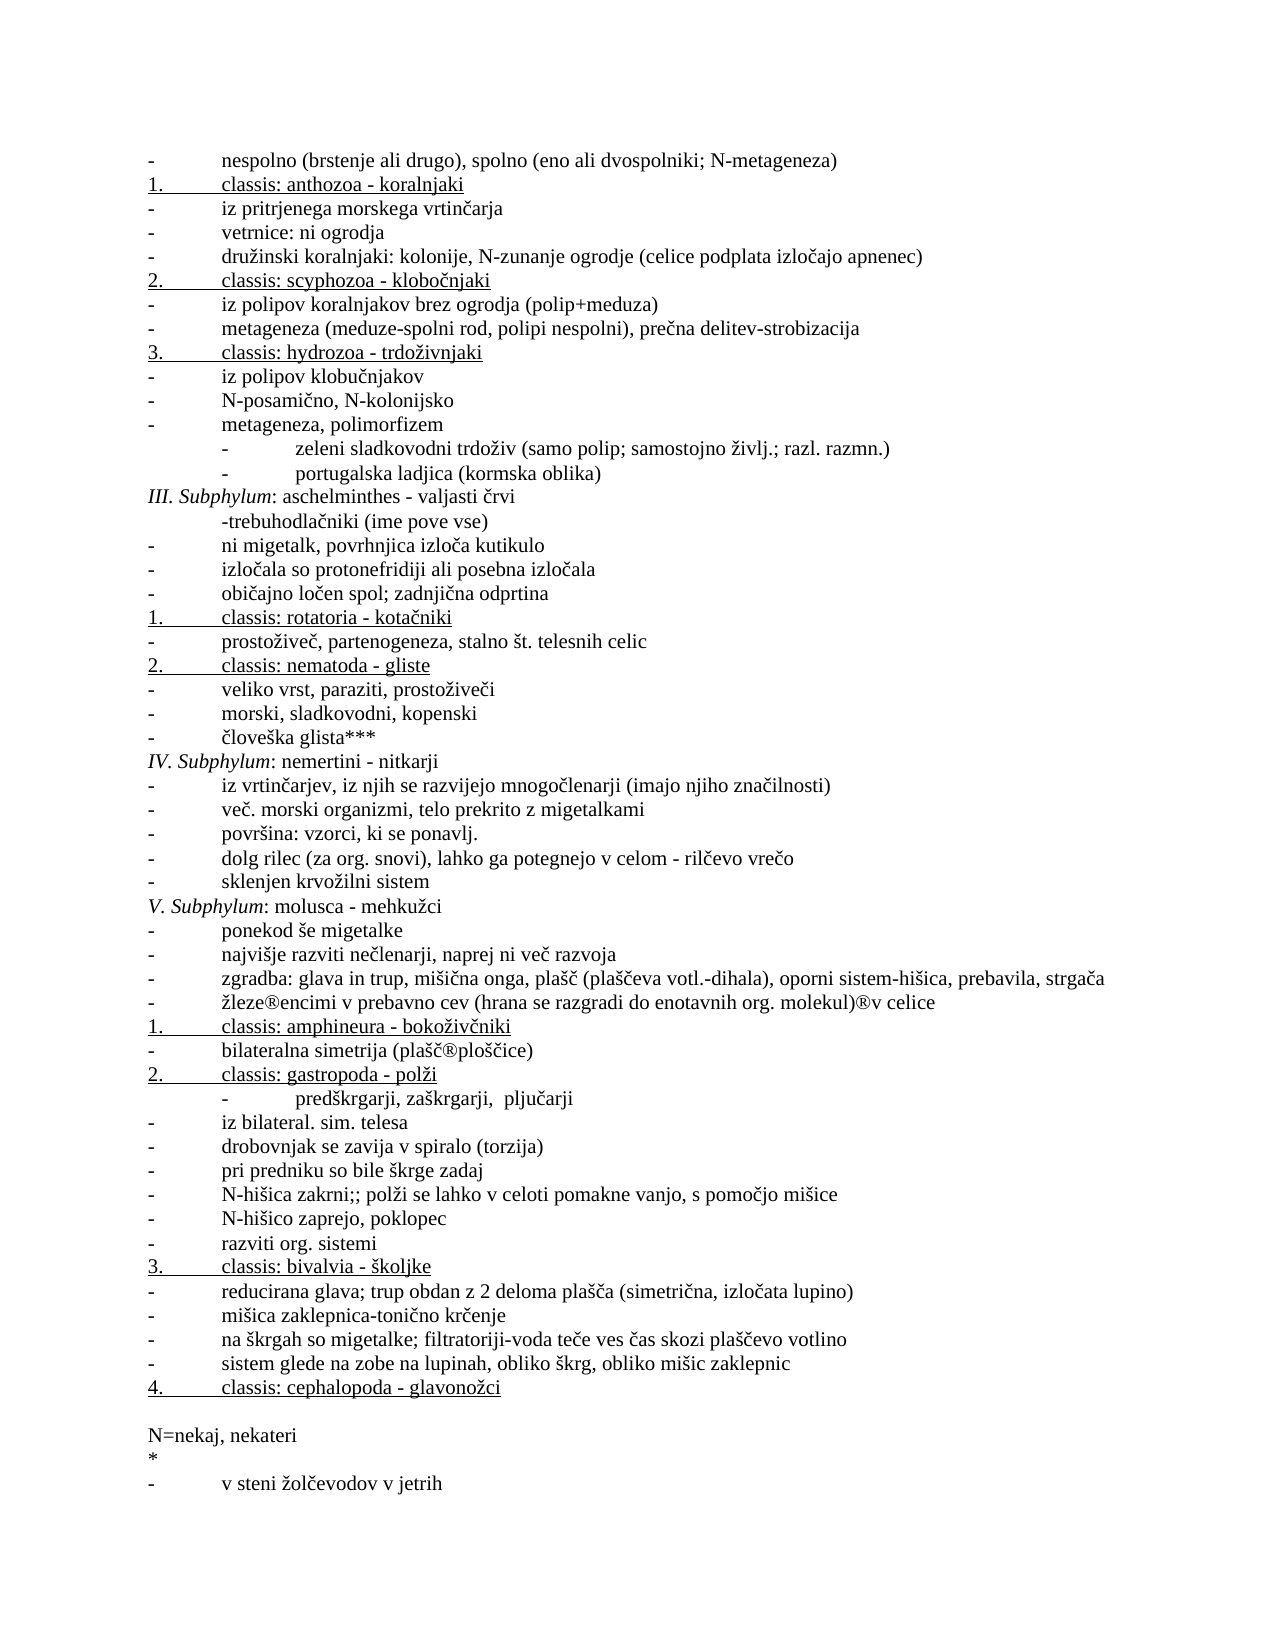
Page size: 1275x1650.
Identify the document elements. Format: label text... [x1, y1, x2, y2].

text N=nekaj, nekateri [148, 1423, 1127, 1447]
text - pri predniku so bile škrge zadaj [148, 1158, 1127, 1182]
text - ponekod še migetalke [148, 918, 1127, 942]
text - človeška glista*** [148, 725, 1127, 749]
text 2. classis: scyphozoa - klobočnjaki [148, 268, 1127, 292]
text - iz polipov klobučnjakov [148, 364, 1127, 388]
text - sklenjen krvožilni sistem [148, 869, 1127, 893]
text * [148, 1447, 1127, 1471]
text - mišica zaklepnica-tonično krčenje [148, 1303, 1127, 1327]
text - morski, sladkovodni, kopenski [148, 701, 1127, 725]
text - sistem glede na zobe na lupinah, obliko škrg, obliko mišic zaklepnic [148, 1351, 1127, 1375]
text -trebuhodlačniki (ime pove vse) [148, 508, 1127, 533]
text - portugalska ladjica (kormska oblika) [148, 460, 1127, 484]
text - metageneza, polimorfizem [148, 412, 1127, 436]
text - zgradba: glava in trup, mišična onga, plašč (plaščeva votl.-dihala), oporni sistem-hišica, prebavila, strgača [148, 966, 1127, 990]
text - površina: vzorci, ki se ponavlj. [148, 821, 1127, 845]
text - veliko vrst, paraziti, prostoživeči [148, 677, 1127, 701]
text - iz vrtinčarjev, iz njih se razvijejo mnogočlenarji (imajo njiho značilnosti) [148, 773, 1127, 797]
text 1. classis: rotatoria - kotačniki [148, 605, 1127, 629]
text - N-posamično, N-kolonijsko [148, 388, 1127, 412]
text - drobovnjak se zavija v spiralo (torzija) [148, 1134, 1127, 1158]
text 4. classis: cephalopoda - glavonožci [148, 1375, 1127, 1399]
text - bilateralna simetrija (plašč®ploščice) [148, 1038, 1127, 1062]
text IV. Subphylum: nemertini - nitkarji [148, 749, 1127, 773]
text - iz pritrjenega morskega vrtinčarja [148, 196, 1127, 220]
text - v steni žolčevodov v jetrih [148, 1471, 1127, 1495]
text 3. classis: bivalvia - školjke [148, 1254, 1127, 1278]
text - običajno ločen spol; zadnjična odprtina [148, 581, 1127, 605]
text - žleze®encimi v prebavno cev (hrana se razgradi do enotavnih org. molekul)®v celice [148, 990, 1127, 1014]
text - N-hišico zaprejo, poklopec [148, 1206, 1127, 1230]
text - zeleni sladkovodni trdoživ (samo polip; samostojno življ.; razl. razmn.) [148, 436, 1127, 460]
text - reducirana glava; trup obdan z 2 deloma plašča (simetrična, izločata lupino) [148, 1278, 1127, 1303]
text - družinski koralnjaki: kolonije, N-zunanje ogrodje (celice podplata izločajo apnenec) [148, 244, 1127, 268]
text - vetrnice: ni ogrodja [148, 220, 1127, 244]
text - razviti org. sistemi [148, 1230, 1127, 1254]
text - najvišje razviti nečlenarji, naprej ni več razvoja [148, 942, 1127, 966]
text 1. classis: amphineura - bokoživčniki [148, 1014, 1127, 1038]
text III. Subphylum: aschelminthes - valjasti črvi [148, 484, 1127, 508]
text - prostoživeč, partenogeneza, stalno št. telesnih celic [148, 629, 1127, 653]
text - metageneza (meduze-spolni rod, polipi nespolni), prečna delitev-strobizacija [148, 316, 1127, 340]
text 2. classis: nematoda - gliste [148, 653, 1127, 677]
text - iz polipov koralnjakov brez ogrodja (polip+meduza) [148, 292, 1127, 316]
text - izločala so protonefridiji ali posebna izločala [148, 557, 1127, 581]
text - nespolno (brstenje ali drugo), spolno (eno ali dvospolniki; N-metageneza) [148, 148, 1127, 172]
text - ni migetalk, povrhnjica izloča kutikulo [148, 533, 1127, 557]
text - na škrgah so migetalke; filtratoriji-voda teče ves čas skozi plaščevo votlino [148, 1327, 1127, 1351]
text - več. morski organizmi, telo prekrito z migetalkami [148, 797, 1127, 821]
text - predškrgarji, zaškrgarji, pljučarji [148, 1086, 1127, 1110]
text - dolg rilec (za org. snovi), lahko ga potegnejo v celom - rilčevo vrečo [148, 845, 1127, 869]
text - N-hišica zakrni;; polži se lahko v celoti pomakne vanjo, s pomočjo mišice [148, 1182, 1127, 1206]
text - iz bilateral. sim. telesa [148, 1110, 1127, 1134]
text 1. classis: anthozoa - koralnjaki [148, 172, 1127, 196]
text 2. classis: gastropoda - polži [148, 1062, 1127, 1086]
text V. Subphylum: molusca - mehkužci [148, 893, 1127, 918]
text 3. classis: hydrozoa - trdoživnjaki [148, 340, 1127, 364]
